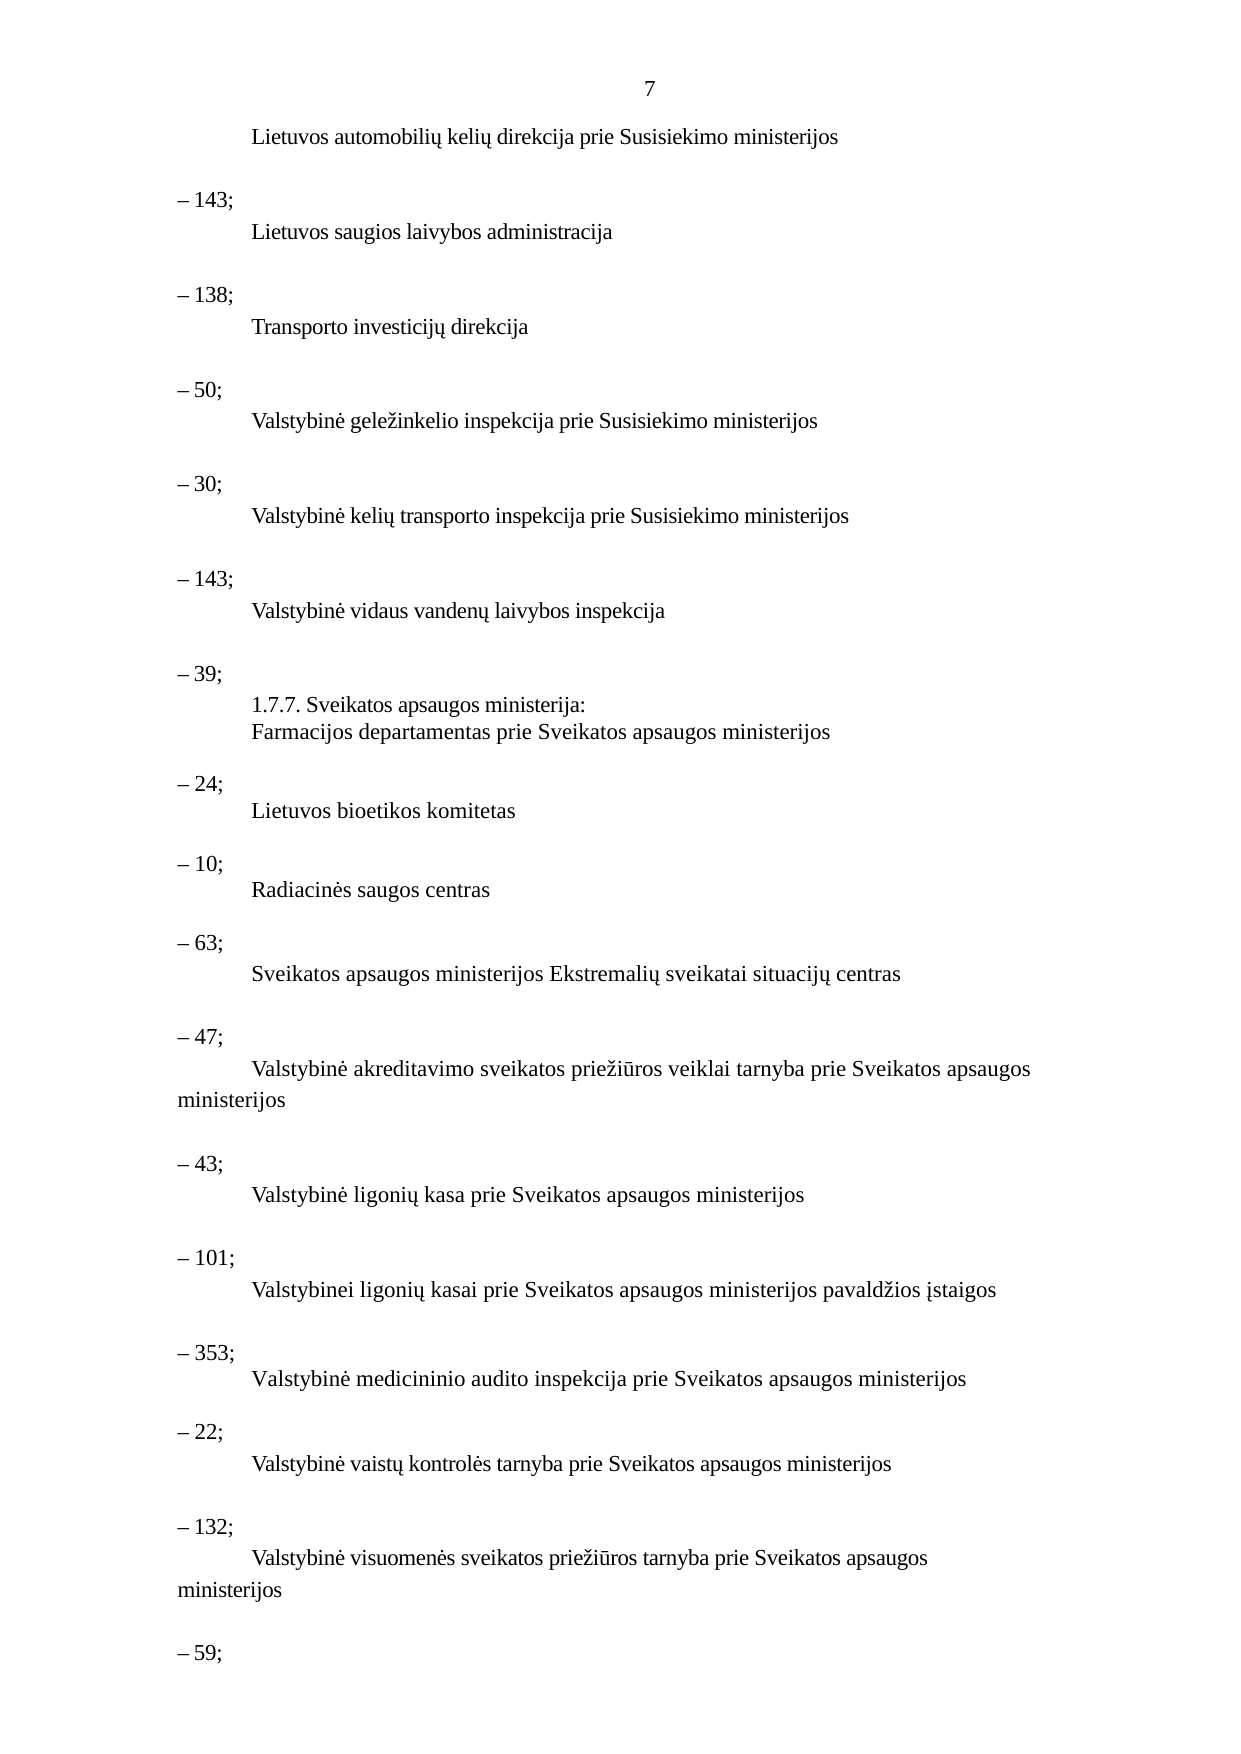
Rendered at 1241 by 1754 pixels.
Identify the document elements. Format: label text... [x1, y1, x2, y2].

text Radiacinės saugos centras – 63; [177, 876, 1033, 955]
text Valstybinė vidaus vandenų laivybos inspekcija – 39; [177, 592, 1033, 686]
text Sveikatos apsaugos ministerijos Ekstremalių sveikatai situacijų centras – 47; [177, 955, 1033, 1050]
text 1.7.7. Sveikatos apsaugos ministerija: [177, 686, 1033, 718]
text Valstybinė medicininio audito inspekcija prie Sveikatos apsaugos ministerijos – 22; [177, 1365, 1033, 1444]
text Valstybinė geležinkelio inspekcija prie Susisiekimo ministerijos – 30; [177, 402, 1033, 497]
text Lietuvos automobilių kelių direkcija prie Susisiekimo ministerijos – 143; [177, 118, 1033, 213]
text Valstybinė visuomenės sveikatos priežiūros tarnyba prie Sveikatos apsaugos ministerijos – 59; [177, 1539, 1033, 1665]
text Farmacijos departamentas prie Sveikatos apsaugos ministerijos – 24; [177, 718, 1033, 797]
text Lietuvos saugios laivybos administracija – 138; [177, 213, 1033, 307]
text Valstybinė ligonių kasa prie Sveikatos apsaugos ministerijos – 101; [177, 1176, 1033, 1271]
text Transporto investicijų direkcija – 50; [177, 307, 1033, 402]
text Valstybinė vaistų kontrolės tarnyba prie Sveikatos apsaugos ministerijos – 132; [177, 1444, 1033, 1539]
text Valstybinei ligonių kasai prie Sveikatos apsaugos ministerijos pavaldžios įstaigos – 353; [177, 1271, 1033, 1365]
text Valstybinė kelių transporto inspekcija prie Susisiekimo ministerijos – 143; [177, 497, 1033, 592]
text Lietuvos bioetikos komitetas – 10; [177, 797, 1033, 876]
text Valstybinė akreditavimo sveikatos priežiūros veiklai tarnyba prie Sveikatos apsaugos ministerijos – 43; [177, 1050, 1033, 1176]
